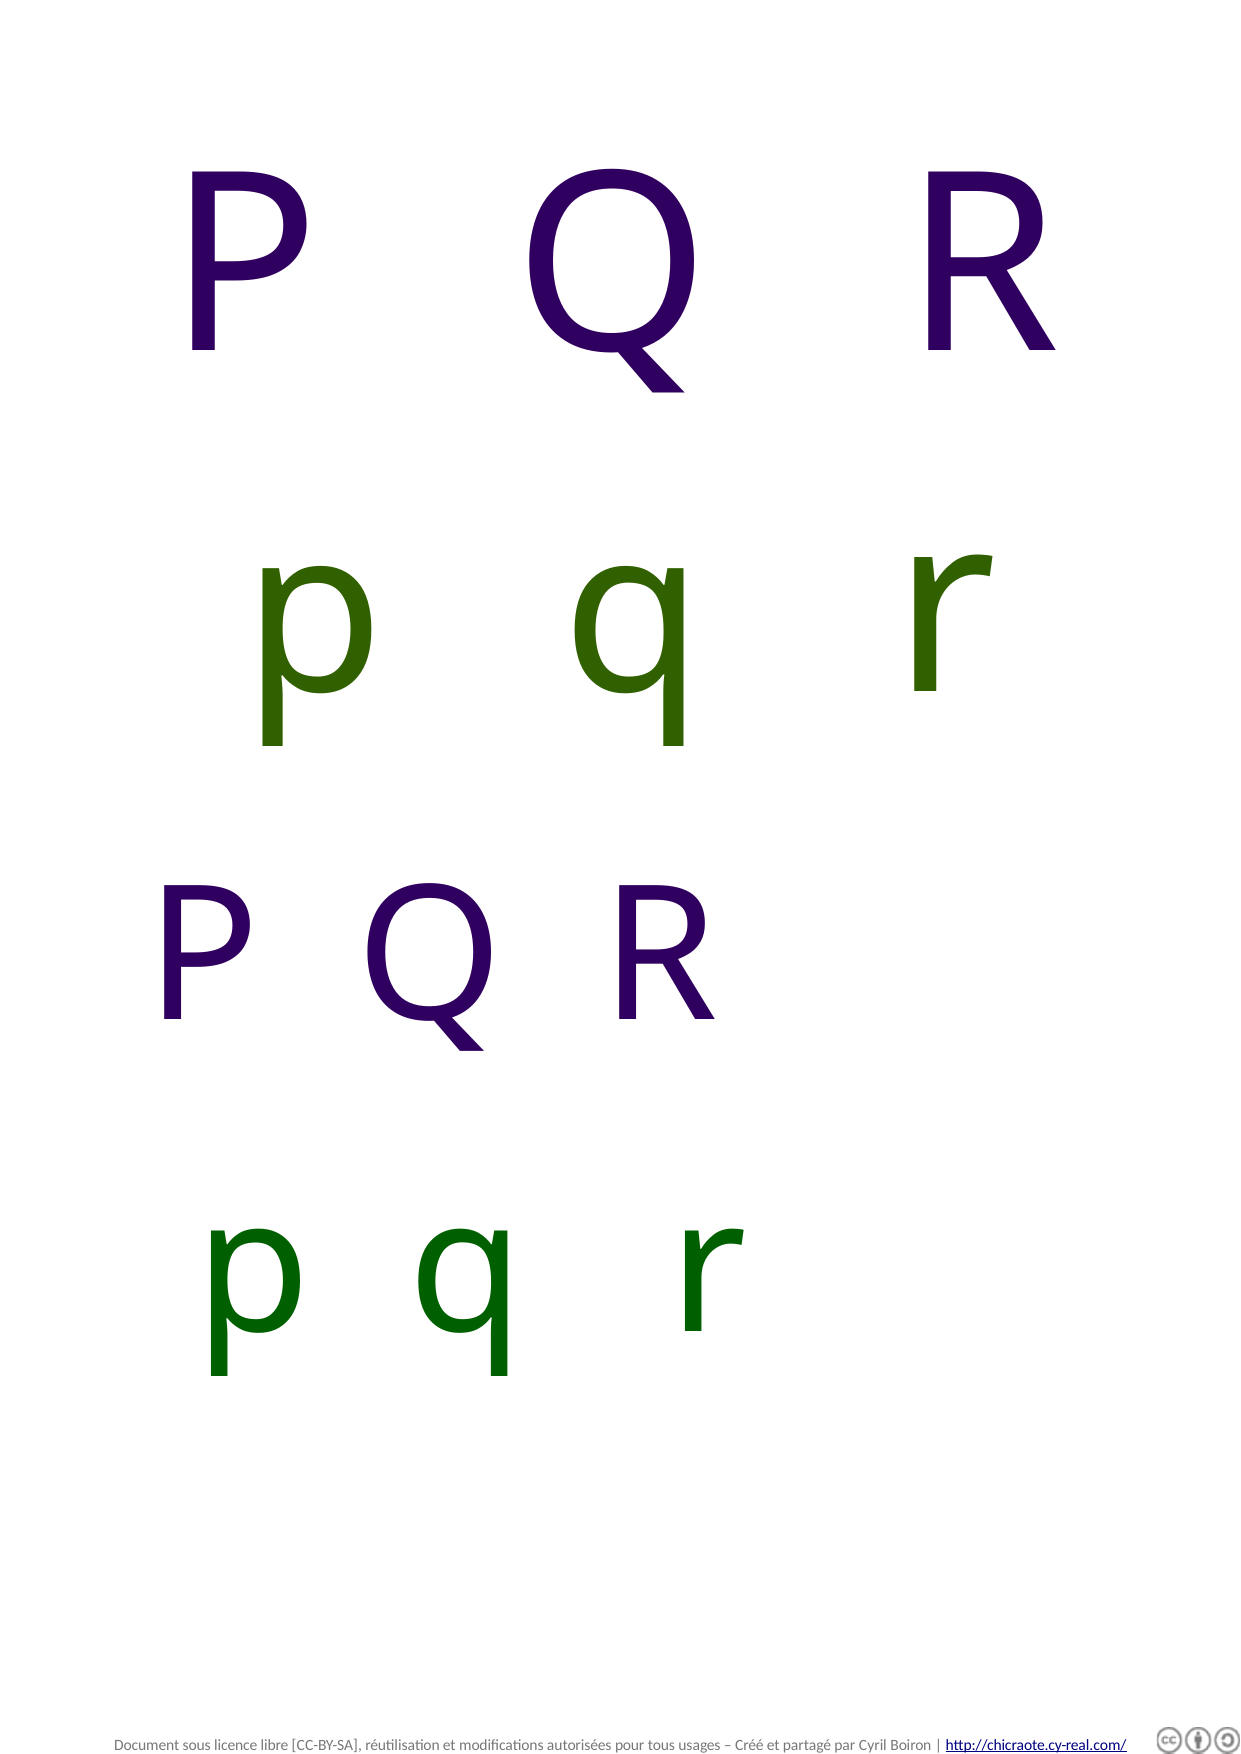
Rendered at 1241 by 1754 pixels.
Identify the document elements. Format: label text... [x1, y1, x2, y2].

text P Q R [47, 83, 1181, 424]
text p q r [59, 424, 1181, 765]
picture [1156, 1727, 1240, 1754]
